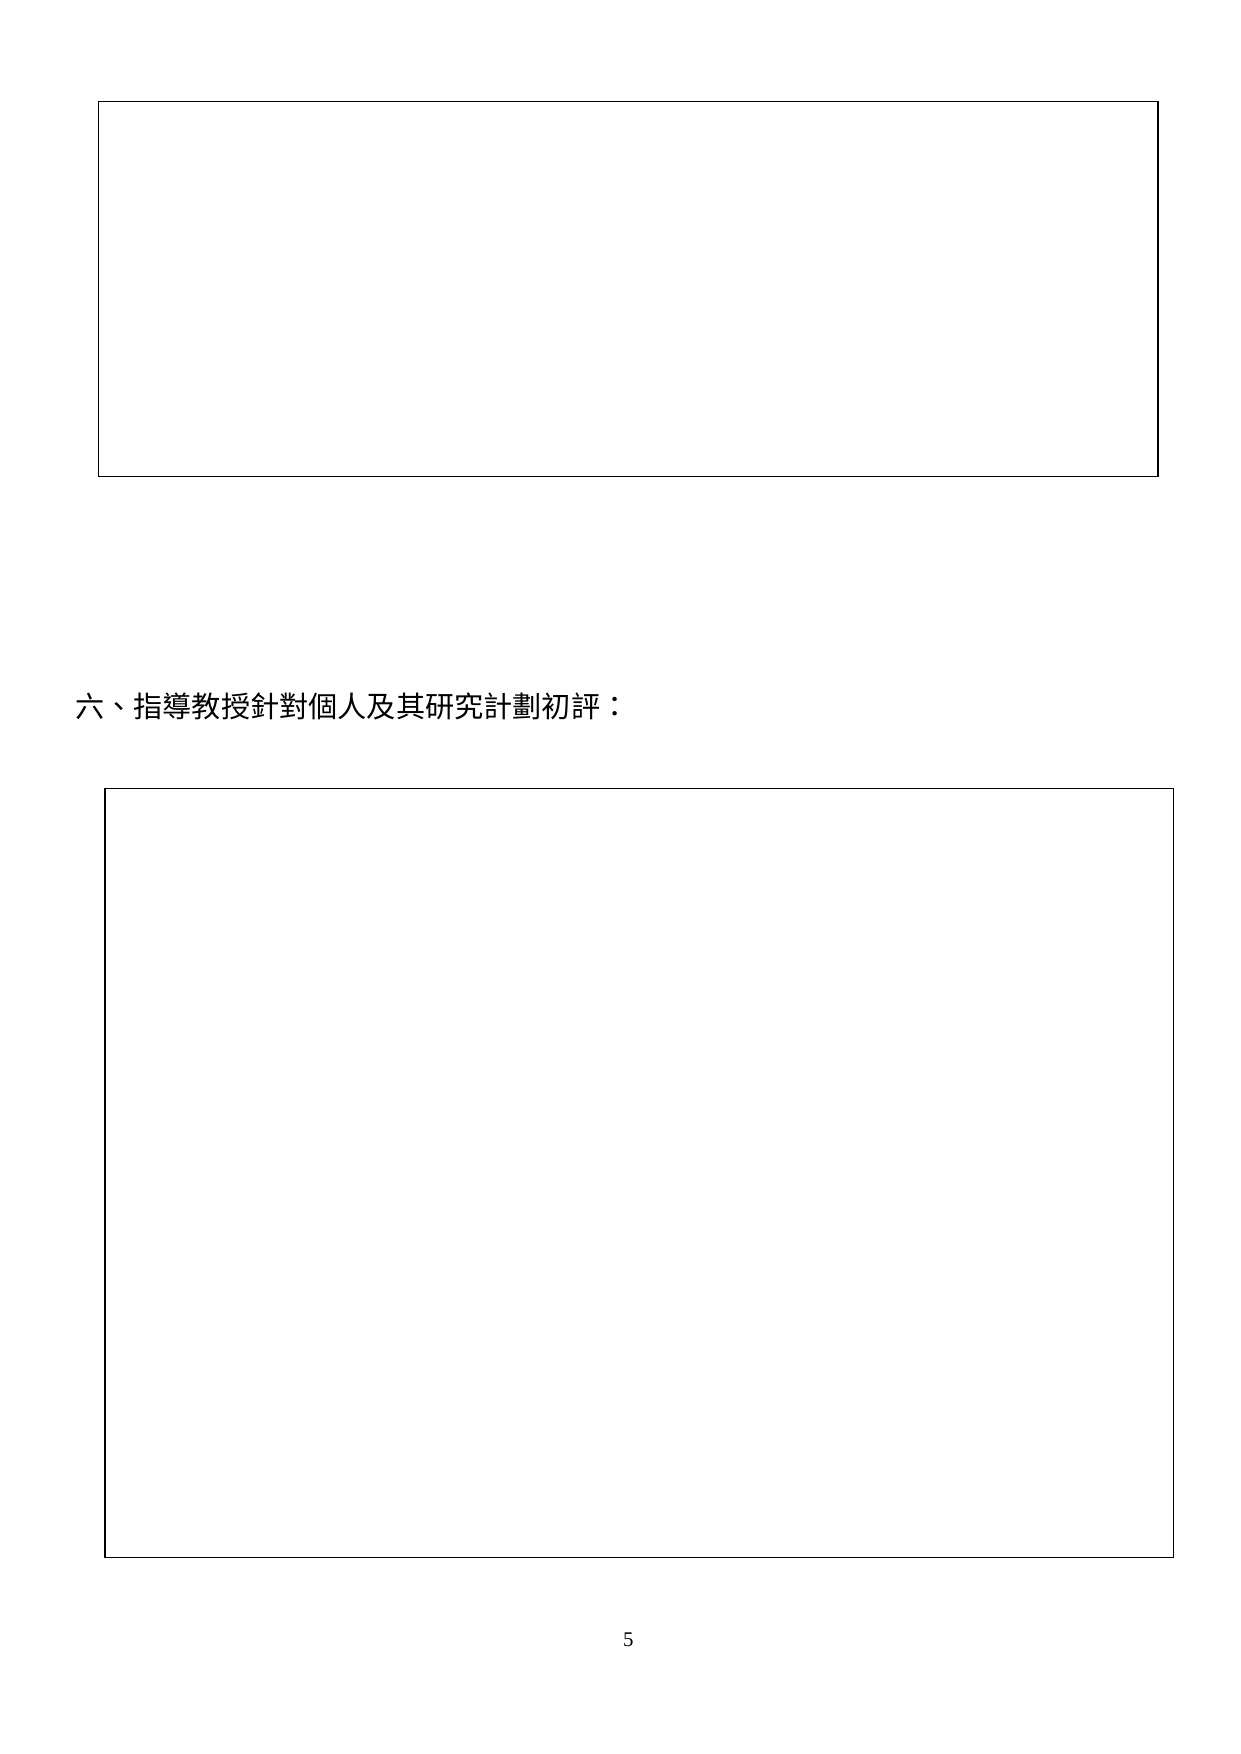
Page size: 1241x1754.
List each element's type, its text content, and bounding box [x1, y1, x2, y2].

text 六、指導教授針對個人及其研究計劃初評： [75, 663, 1181, 726]
table_cell [99, 102, 1157, 476]
table_header [106, 789, 1173, 1557]
